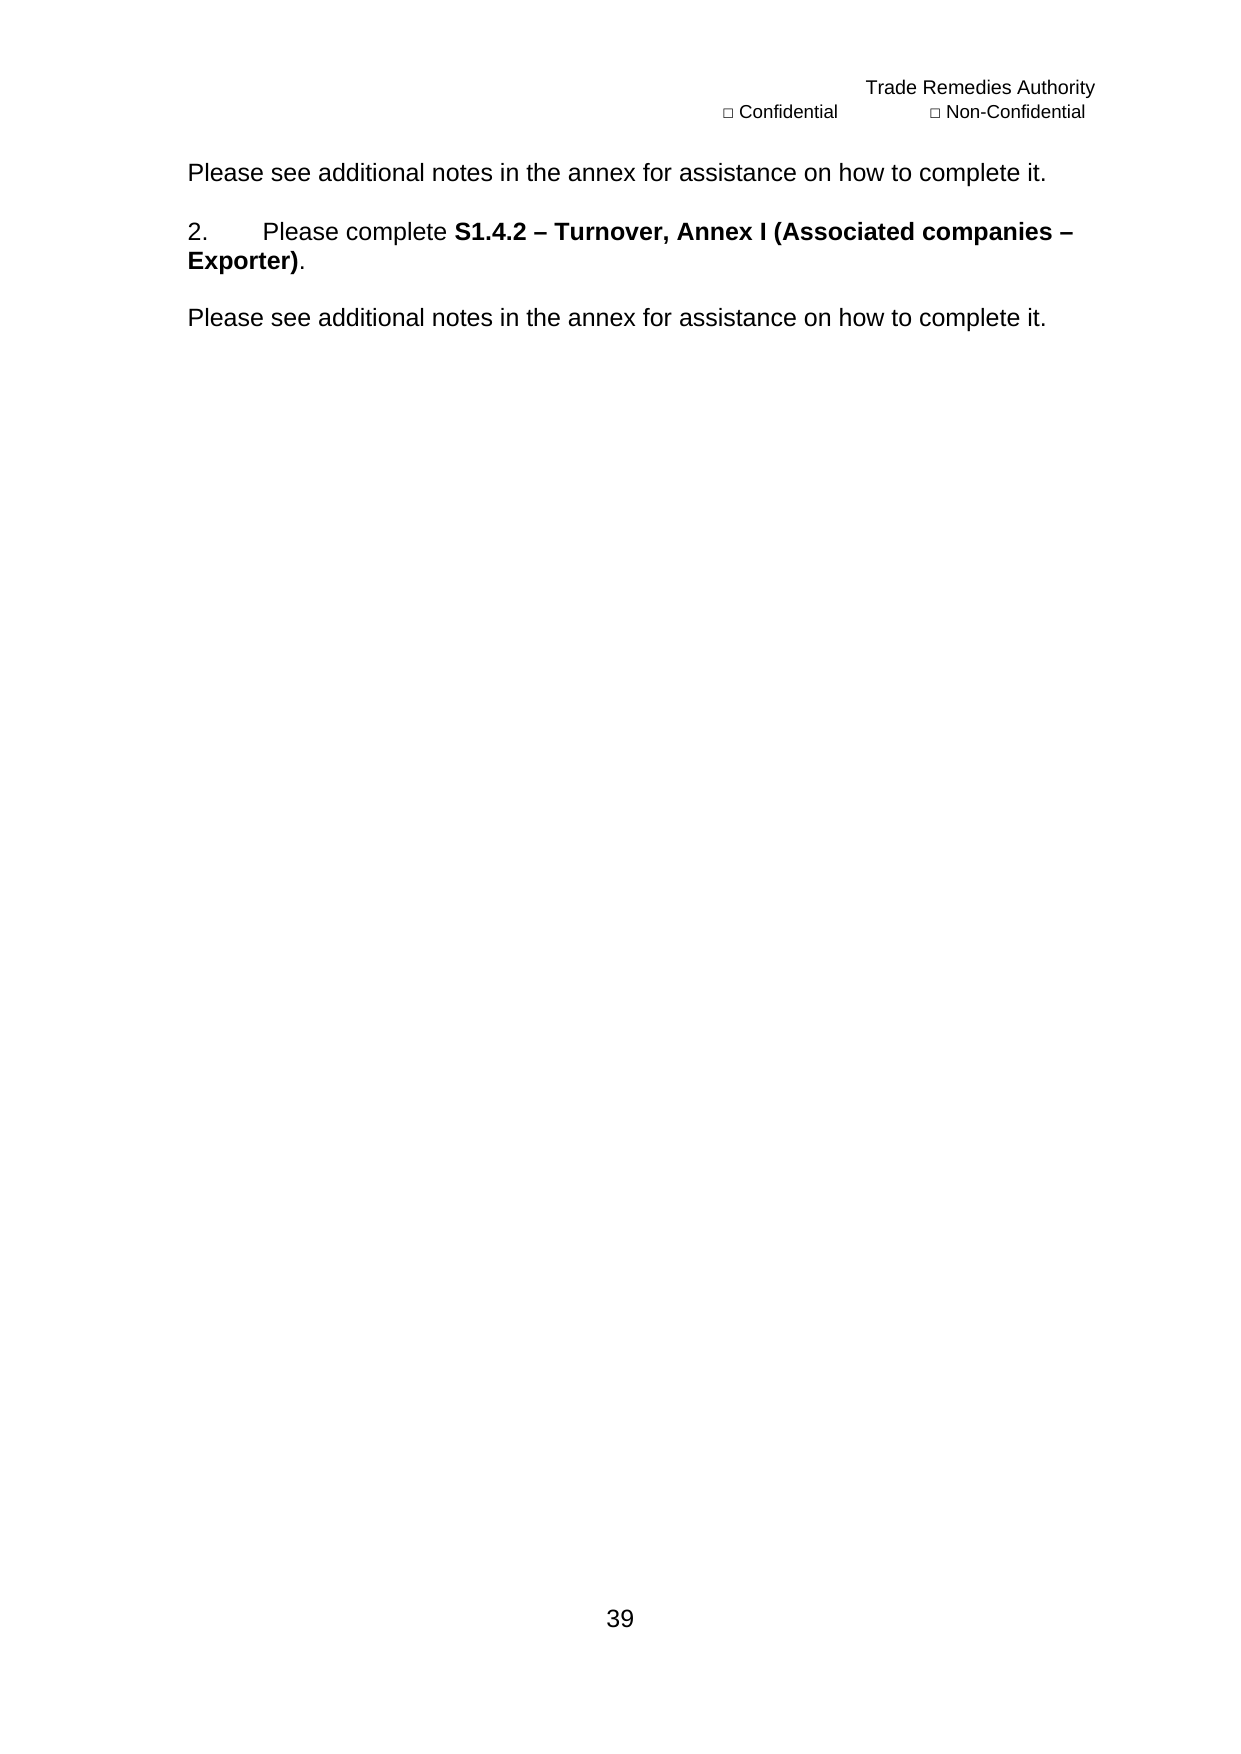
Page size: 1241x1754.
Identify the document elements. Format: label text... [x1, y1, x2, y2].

list Please complete S1.4.2 – Turnover, Annex I (Associated companies – Exporter). [187, 217, 1090, 275]
text Please see additional notes in the annex for assistance on how to complete it. [150, 303, 1090, 332]
text Please see additional notes in the annex for assistance on how to complete it. [150, 158, 1090, 187]
